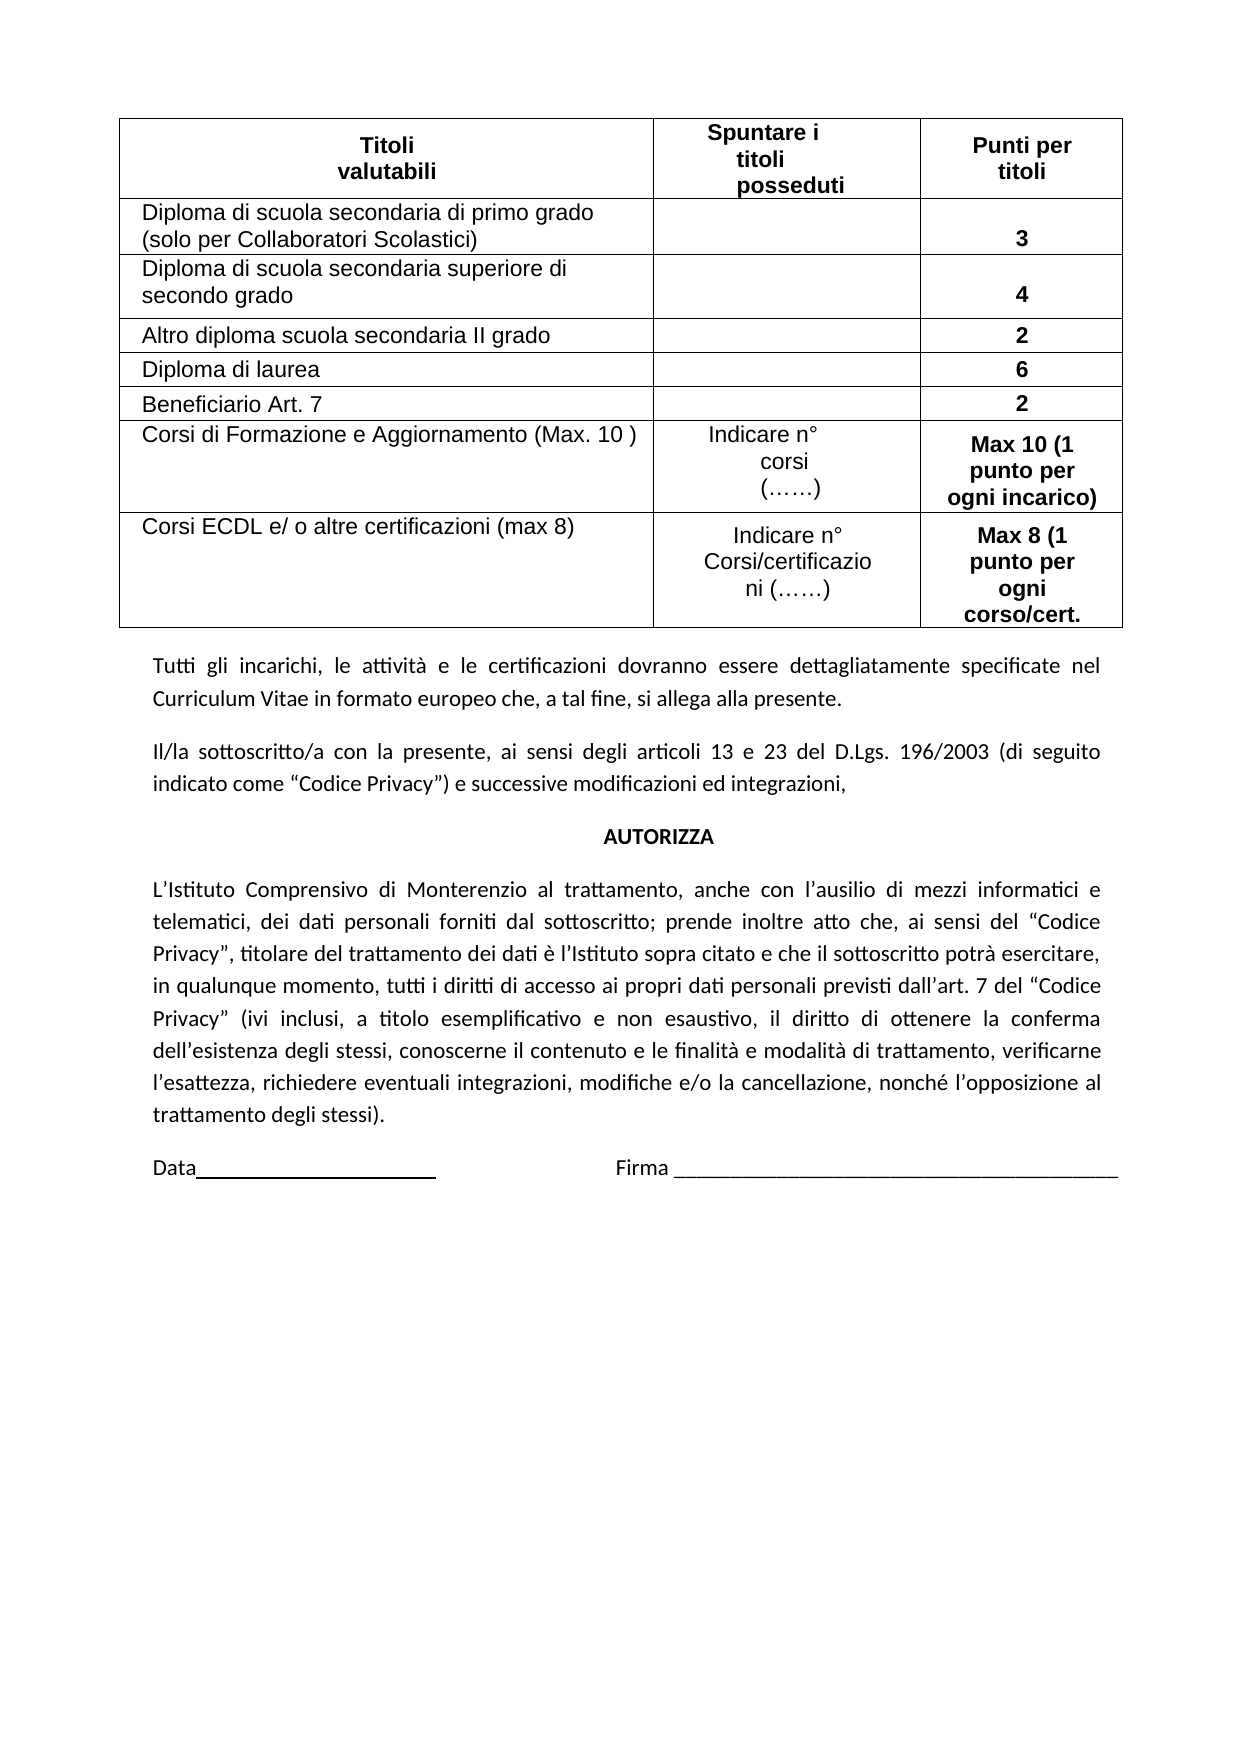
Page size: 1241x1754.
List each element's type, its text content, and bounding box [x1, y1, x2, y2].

text Il/la sottoscritto/a con la presente, ai sensi degli articoli 13 e 23 del D.Lgs. 196/2003 (di seguito indicato come “Codice Privacy”) e successive modificazioni ed integrazioni, [153, 737, 1103, 797]
table_cell Corsi di Formazione e Aggiornamento (Max. 10 ) [120, 421, 653, 512]
table_cell [654, 199, 920, 254]
table_cell Beneficiario Art. 7 [120, 387, 653, 420]
table_cell 6 [921, 353, 1122, 386]
table_cell Indicare n° corsi (……) [654, 421, 920, 512]
table_cell 2 [921, 387, 1122, 420]
table_cell Diploma di scuola secondaria superiore di secondo grado [120, 255, 653, 318]
table_cell Altro diploma scuola secondaria II grado [120, 319, 653, 352]
text L’Istituto Comprensivo di Monterenzio al trattamento, anche con l’ausilio di mezzi informatici e telematici, dei dati personali forniti dal sottoscritto; prende inoltre atto che, ai sensi del “Codice Privacy”, titolare del trattamento dei dati è l’Istituto sopra citato e che il sottoscritto potrà esercitare, in qualunque momento, tutti i diritti di accesso ai propri dati personali previsti dall’art. 7 del “Codice Privacy” (ivi inclusi, a titolo esemplificativo e non esaustivo, il diritto di ottenere la conferma dell’esistenza degli stessi, conoscerne il contenuto e le finalità e modalità di trattamento, verificarne l’esattezza, richiedere eventuali integrazioni, modifiche e/o la cancellazione, nonché l’opposizione al trattamento degli stessi). [153, 875, 1103, 1128]
table_cell Corsi ECDL e/ o altre certificazioni (max 8) [120, 513, 653, 627]
table_header Titoli valutabili [120, 119, 653, 198]
table_cell Indicare n° Corsi/certificazioni (……) [654, 513, 920, 627]
table_cell 4 [921, 255, 1122, 318]
text AUTORIZZA [603, 822, 1122, 850]
table_cell 3 [921, 199, 1122, 254]
table_cell [654, 353, 920, 386]
table_cell Max 10 (1 punto per ogni incarico) [921, 421, 1122, 512]
text Data Firma _______________________________________ [153, 1153, 1122, 1181]
table_header Punti per titoli [921, 119, 1122, 198]
table_cell [654, 319, 920, 352]
table_cell 2 [921, 319, 1122, 352]
table_cell Max 8 (1 punto per ogni corso/cert. [921, 513, 1122, 627]
table_cell Diploma di scuola secondaria di primo grado (solo per Collaboratori Scolastici) [120, 199, 653, 254]
table_header Spuntare i titoli posseduti [654, 119, 920, 198]
table_cell [654, 387, 920, 420]
table_cell Diploma di laurea [120, 353, 653, 386]
text Tutti gli incarichi, le attività e le certificazioni dovranno essere dettagliatamente specificate nel Curriculum Vitae in formato europeo che, a tal fine, si allega alla presente. [153, 652, 1102, 712]
table_cell [654, 255, 920, 318]
